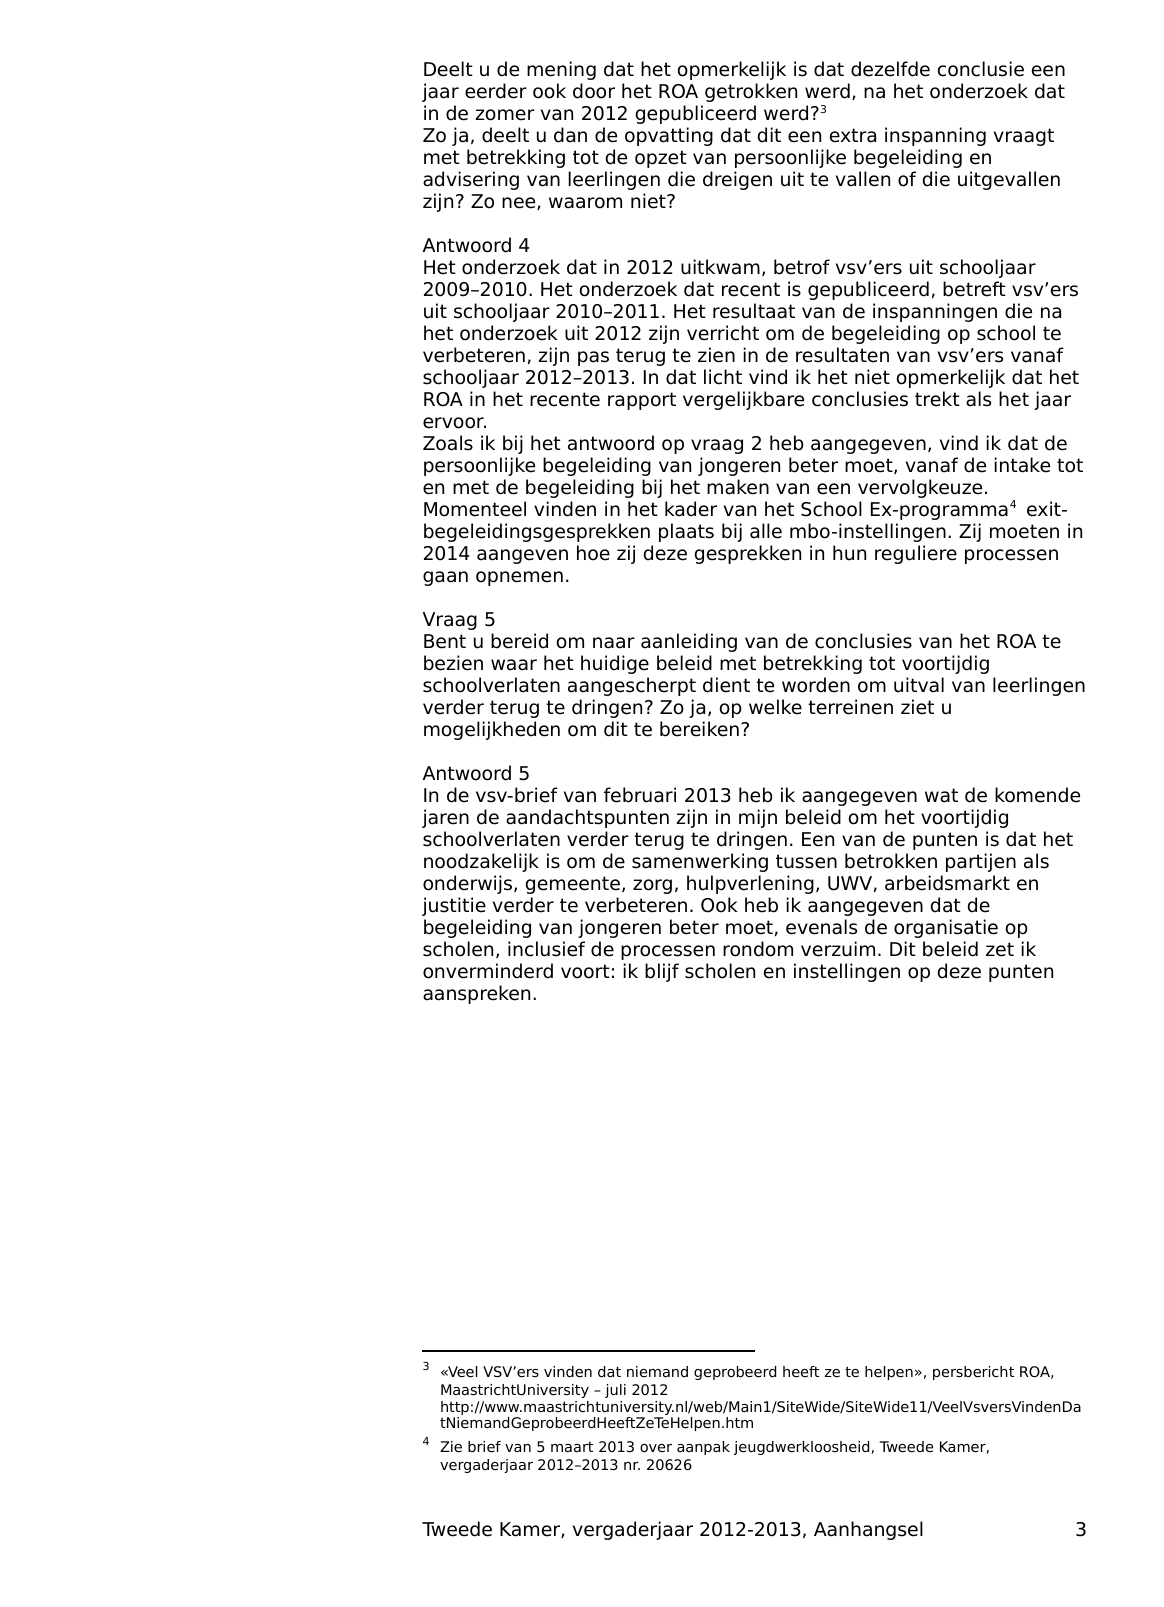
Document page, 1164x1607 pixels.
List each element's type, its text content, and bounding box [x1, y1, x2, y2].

text Antwoord 4 [422, 235, 1087, 257]
text Zoals ik bij het antwoord op vraag 2 heb aangegeven, vind ik dat de persoonlijke begeleiding van jongeren beter moet, vanaf de intake tot en met de begeleiding bij het maken van een vervolgkeuze. Momenteel vinden in het kader van het School Ex-programma exit-begeleidingsgesprekken plaats bij alle mbo-instellingen. Zij moeten in 2014 aangeven hoe zij deze gesprekken in hun reguliere processen gaan opnemen. [422, 433, 1087, 587]
text Deelt u de mening dat het opmerkelijk is dat dezelfde conclusie een jaar eerder ook door het ROA getrokken werd, na het onderzoek dat in de zomer van 2012 gepubliceerd werd? [422, 59, 1087, 125]
text Het onderzoek dat in 2012 uitkwam, betrof vsv’ers uit schooljaar 2009–2010. Het onderzoek dat recent is gepubliceerd, betreft vsv’ers uit schooljaar 2010–2011. Het resultaat van de inspanningen die na het onderzoek uit 2012 zijn verricht om de begeleiding op school te verbeteren, zijn pas terug te zien in de resultaten van vsv’ers vanaf schooljaar 2012–2013. In dat licht vind ik het niet opmerkelijk dat het ROA in het recente rapport vergelijkbare conclusies trekt als het jaar ervoor. [422, 257, 1087, 433]
text Zie brief van 5 maart 2013 over aanpak jeugdwerkloosheid, Tweede Kamer, vergaderjaar 2012–2013 nr. 20626 [422, 1435, 1087, 1474]
text Zo ja, deelt u dan de opvatting dat dit een extra inspanning vraagt met betrekking tot de opzet van persoonlijke begeleiding en advisering van leerlingen die dreigen uit te vallen of die uitgevallen zijn? Zo nee, waarom niet? [422, 125, 1087, 213]
text Bent u bereid om naar aanleiding van de conclusies van het ROA te bezien waar het huidige beleid met betrekking tot voortijdig schoolverlaten aangescherpt dient te worden om uitval van leerlingen verder terug te dringen? Zo ja, op welke terreinen ziet u mogelijkheden om dit te bereiken? [422, 631, 1087, 741]
text In de vsv-brief van februari 2013 heb ik aangegeven wat de komende jaren de aandachtspunten zijn in mijn beleid om het voortijdig schoolverlaten verder terug te dringen. Een van de punten is dat het noodzakelijk is om de samenwerking tussen betrokken partijen als onderwijs, gemeente, zorg, hulpverlening, UWV, arbeidsmarkt en justitie verder te verbeteren. Ook heb ik aangegeven dat de begeleiding van jongeren beter moet, evenals de organisatie op scholen, inclusief de processen rondom verzuim. Dit beleid zet ik onverminderd voort: ik blijf scholen en instellingen op deze punten aanspreken. [422, 785, 1087, 1005]
text «Veel VSV’ers vinden dat niemand geprobeerd heeft ze te helpen», persbericht ROA, MaastrichtUniversity – juli 2012 http://www.maastrichtuniversity.nl/web/Main1/SiteWide/SiteWide11/VeelVsversVindenDatNiemandGeprobeerdHeeftZeTeHelpen.htm [422, 1360, 1087, 1432]
text Antwoord 5 [422, 763, 1087, 785]
text Vraag 5 [422, 609, 1087, 631]
